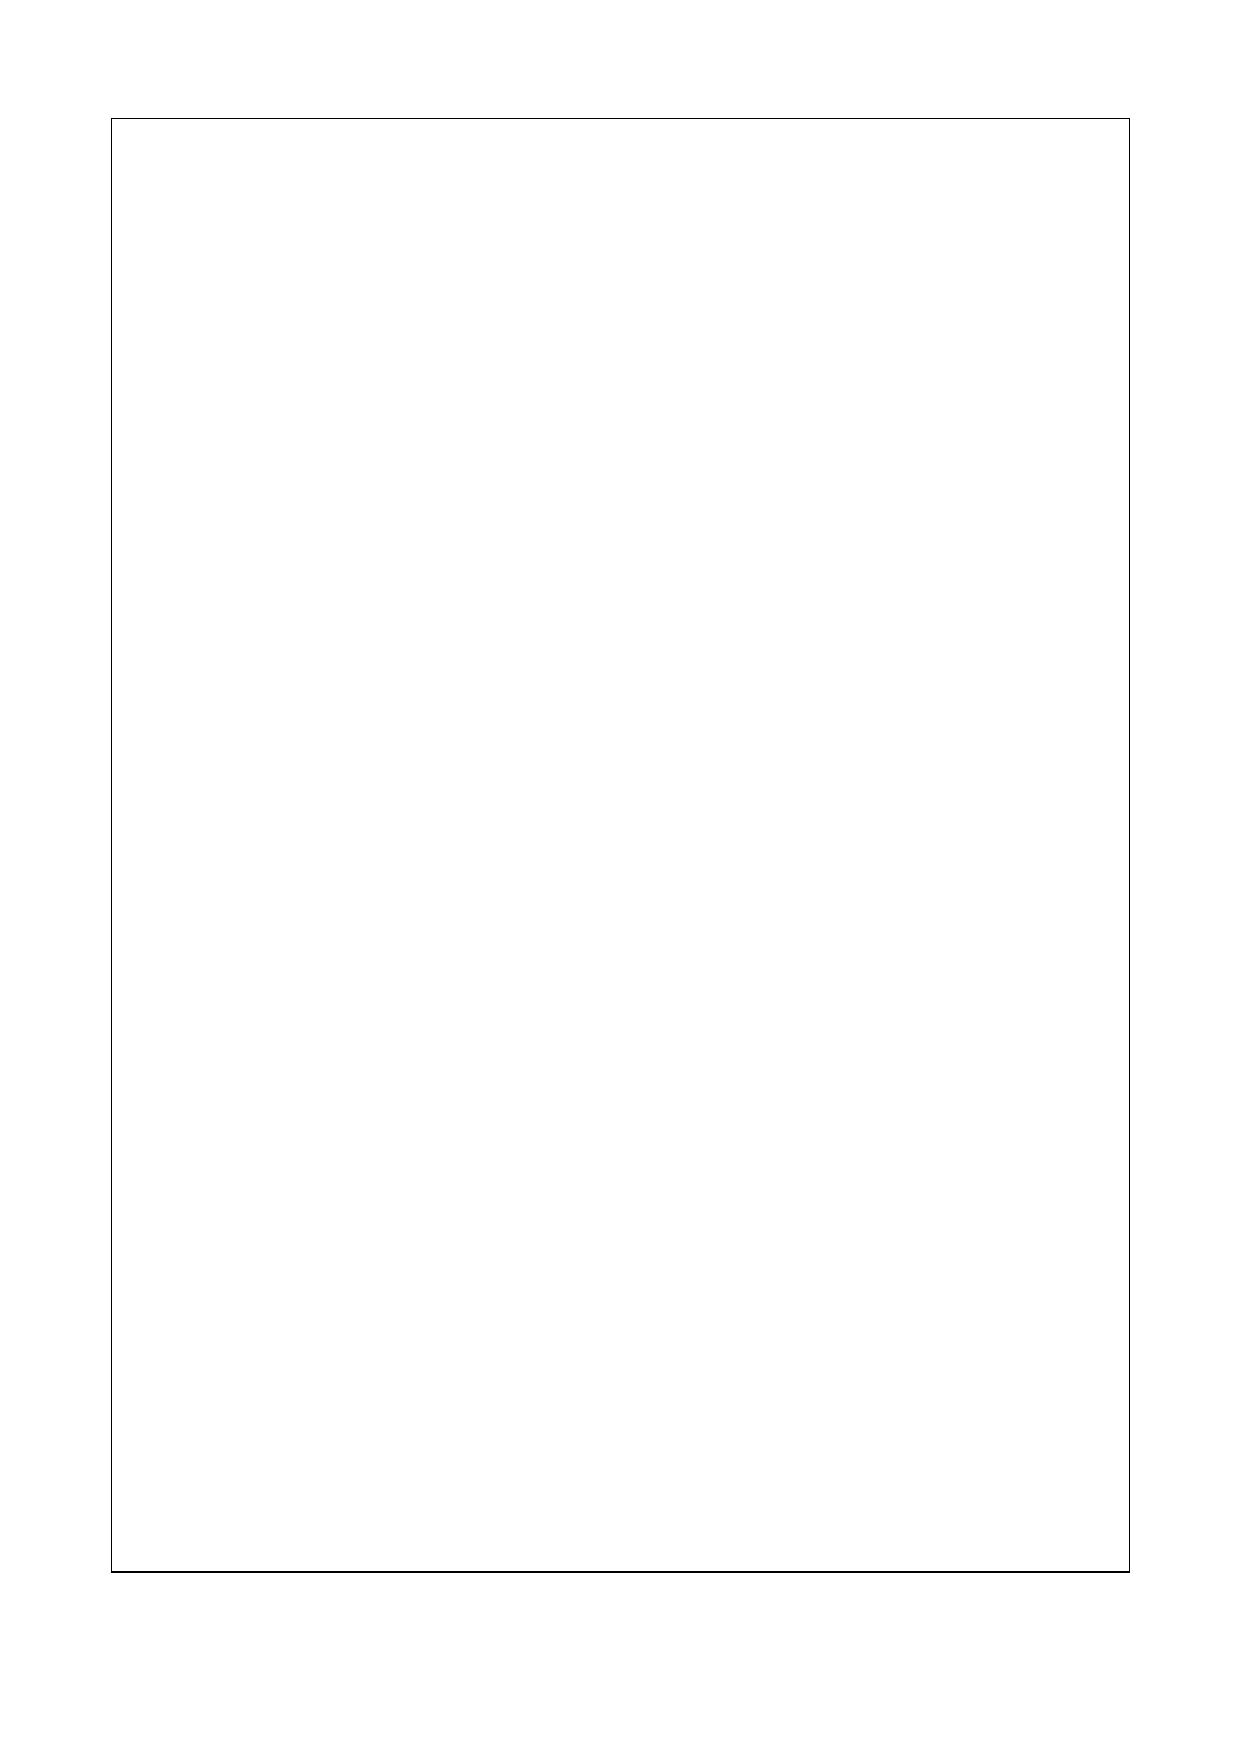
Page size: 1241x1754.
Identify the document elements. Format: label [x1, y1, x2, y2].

table_header [112, 119, 1129, 1571]
